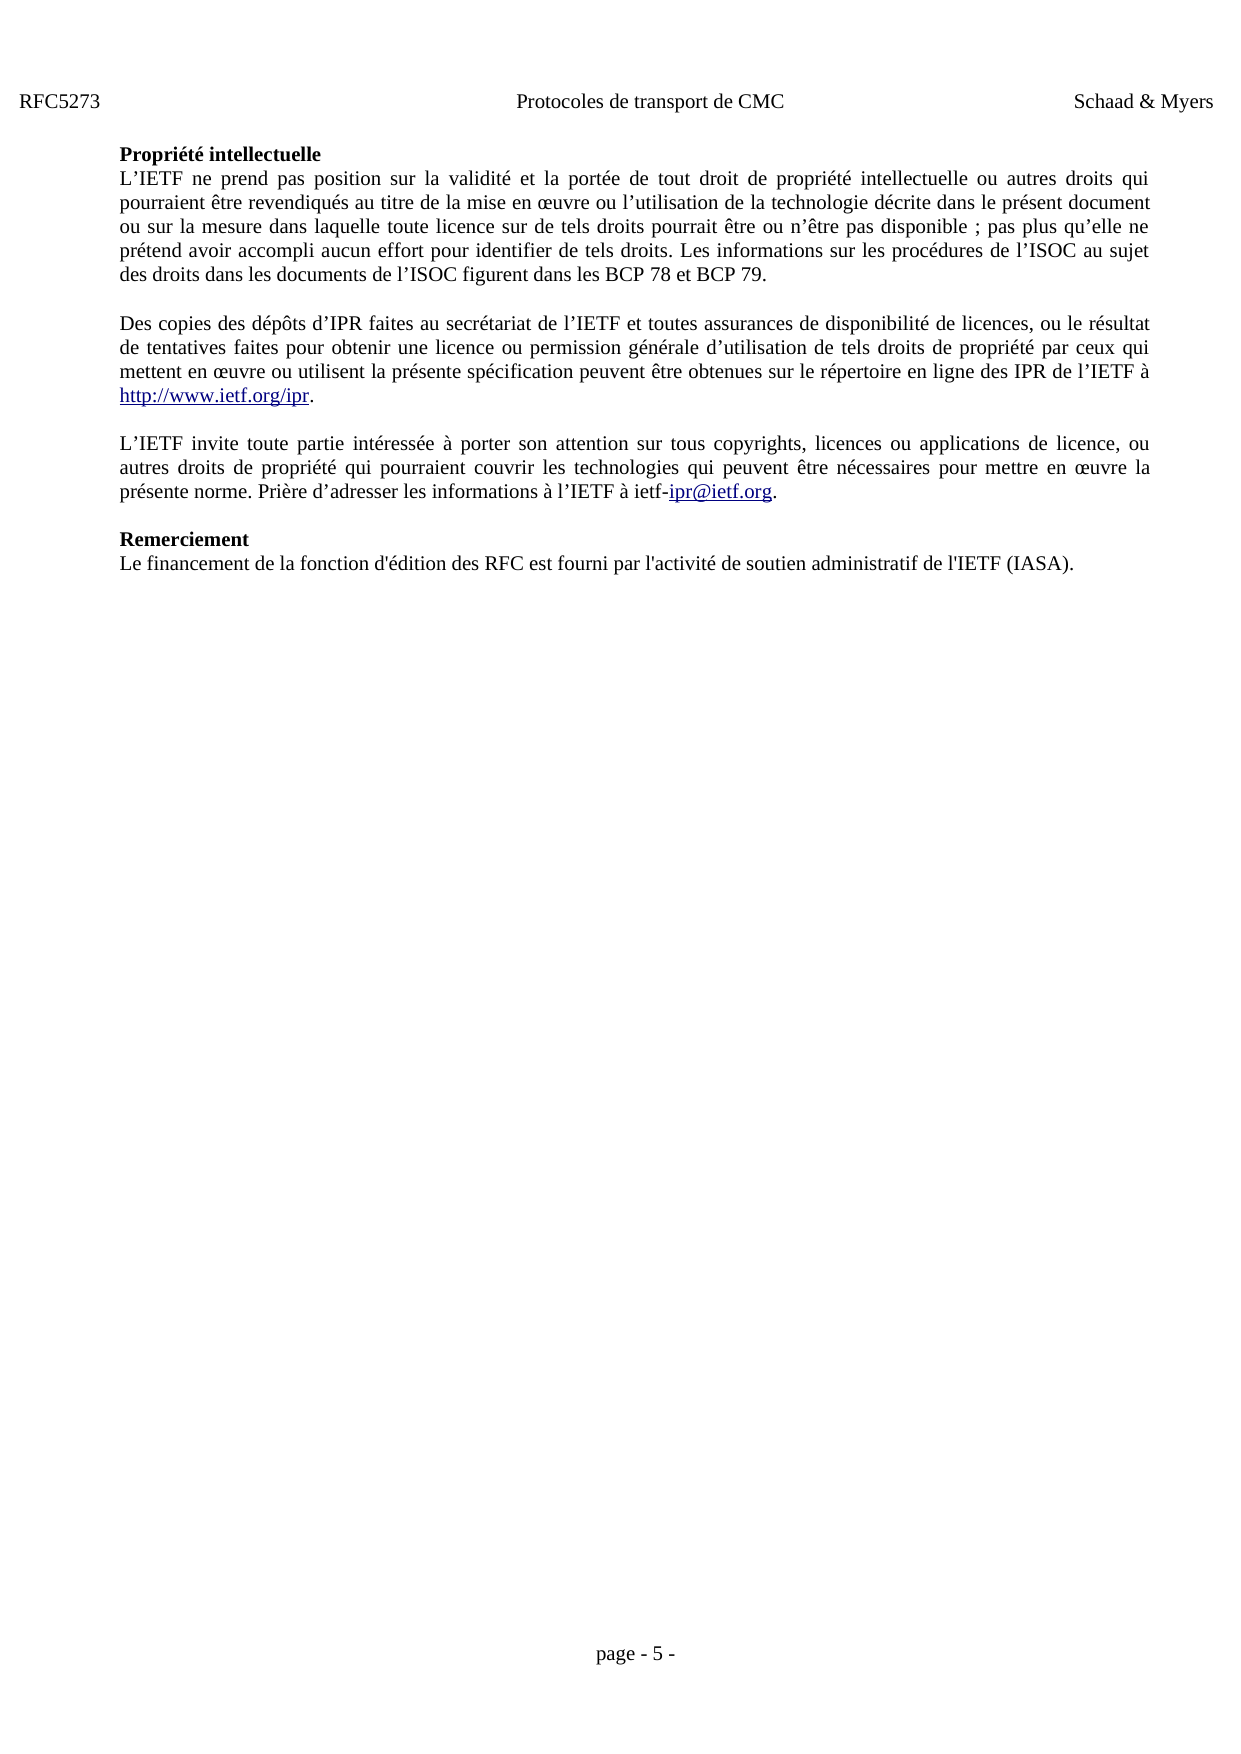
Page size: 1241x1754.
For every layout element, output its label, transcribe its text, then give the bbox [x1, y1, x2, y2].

text Des copies des dépôts d’IPR faites au secrétariat de l’IETF et toutes assurances de disponibilité de licences, ou le résultat de tentatives faites pour obtenir une licence ou permission générale d’utilisation de tels droits de propriété par ceux qui mettent en œuvre ou utilisent la présente spécification peuvent être obtenues sur le répertoire en ligne des IPR de l’IETF à http://www.ietf.org/ipr. [119, 311, 1152, 407]
text Propriété intellectuelle [119, 142, 1152, 166]
text Remerciement [119, 527, 1152, 551]
text L’IETF invite toute partie intéressée à porter son attention sur tous copyrights, licences ou applications de licence, ou autres droits de propriété qui pourraient couvrir les technologies qui peuvent être nécessaires pour mettre en œuvre la présente norme. Prière d’adresser les informations à l’IETF à ietf-ipr@ietf.org. [119, 431, 1152, 503]
text L’IETF ne prend pas position sur la validité et la portée de tout droit de propriété intellectuelle ou autres droits qui pourraient être revendiqués au titre de la mise en œuvre ou l’utilisation de la technologie décrite dans le présent document ou sur la mesure dans laquelle toute licence sur de tels droits pourrait être ou n’être pas disponible ; pas plus qu’elle ne prétend avoir accompli aucun effort pour identifier de tels droits. Les informations sur les procédures de l’ISOC au sujet des droits dans les documents de l’ISOC figurent dans les BCP 78 et BCP 79. [119, 166, 1152, 286]
text Le financement de la fonction d'édition des RFC est fourni par l'activité de soutien administratif de l'IETF (IASA). [119, 551, 1152, 575]
